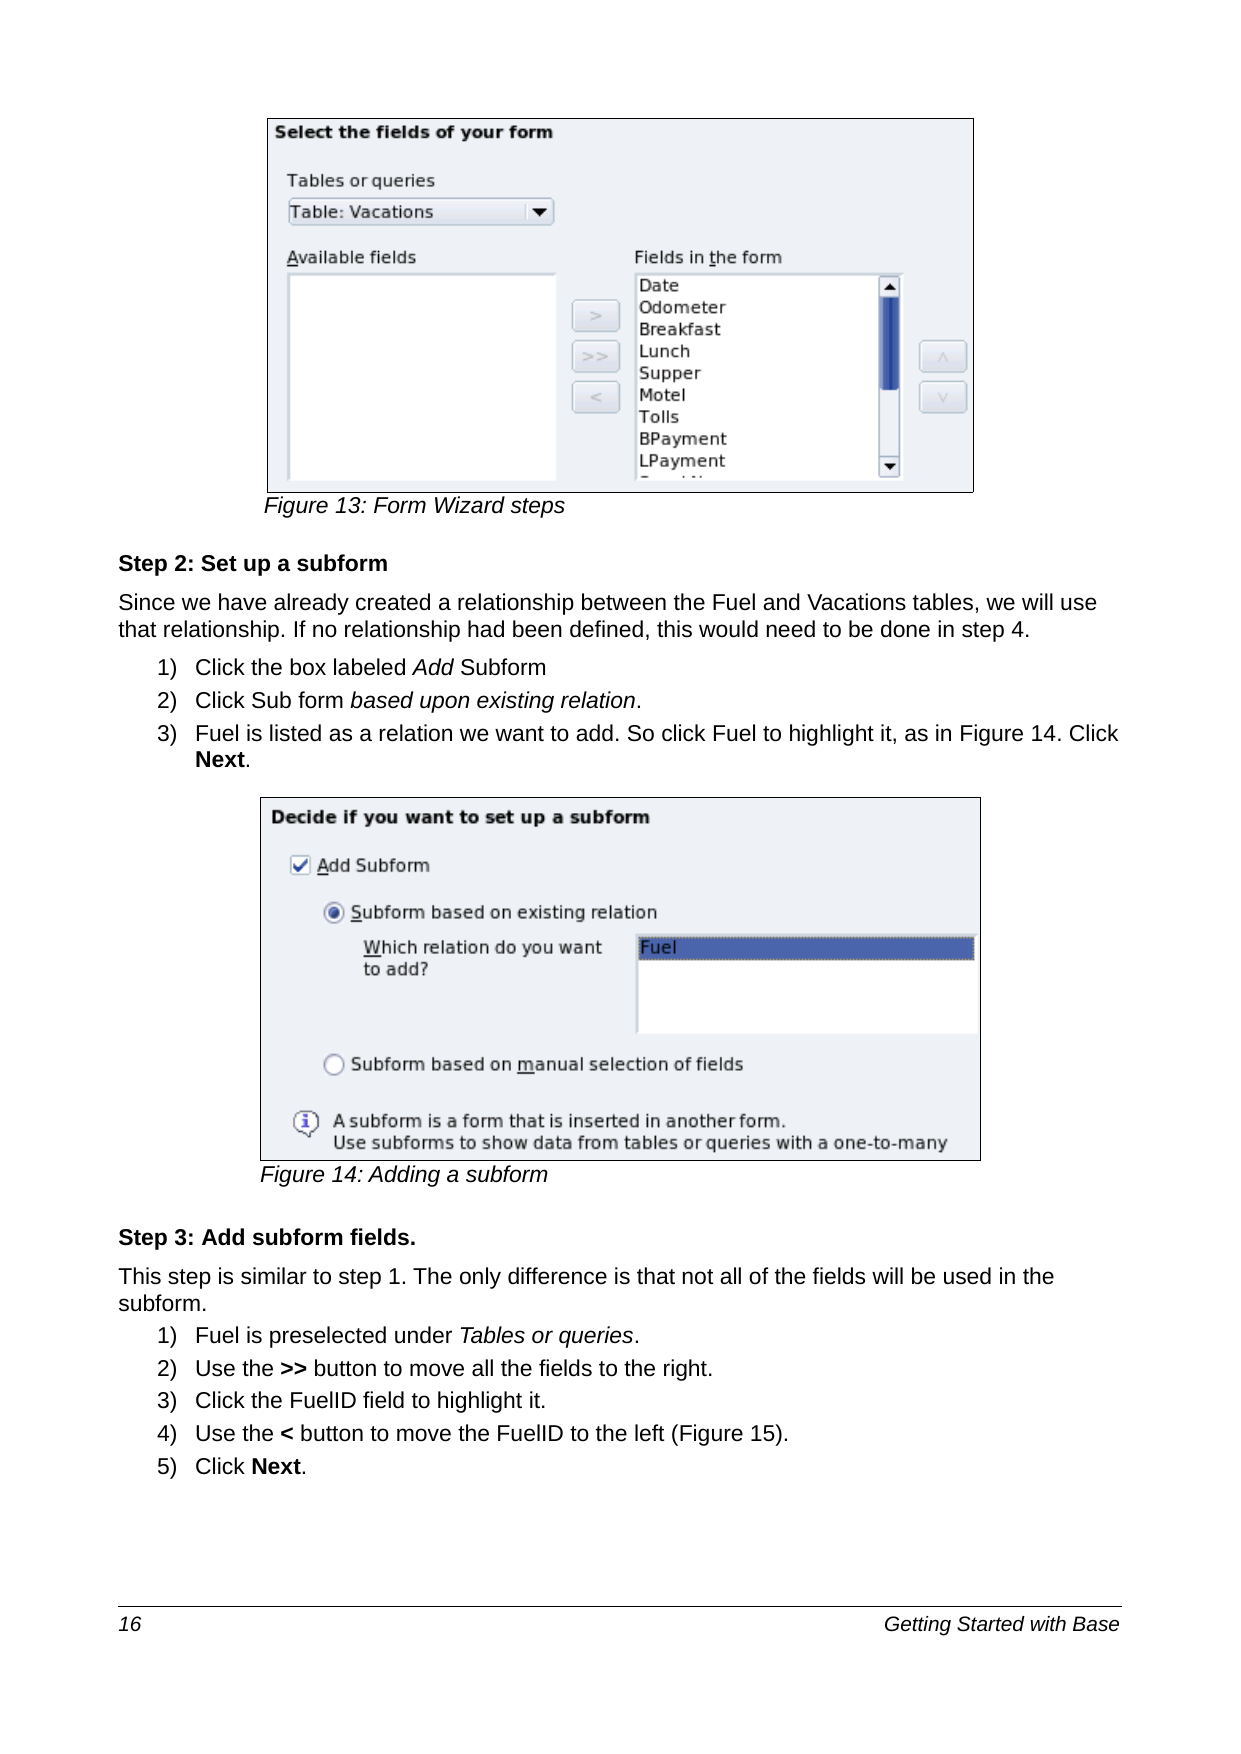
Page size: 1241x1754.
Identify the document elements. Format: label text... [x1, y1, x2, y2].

picture [261, 798, 980, 1160]
list This step is similar to step 1. The only difference is that not all of the fields will be used in the subform. [118, 1263, 1122, 1316]
list Click the box labeled Add Subform [177, 654, 1122, 681]
list Use the < button to move the FuelID to the left (Figure 15). [177, 1420, 1122, 1446]
list Click Sub form based upon existing relation. [177, 687, 1122, 713]
text Figure 14: Adding a subform [260, 1161, 980, 1187]
list Click the FuelID field to highlight it. [177, 1387, 1122, 1414]
text Since we have already created a relationship between the Fuel and Vacations tables, we will use that relationship. If no relationship had been defined, this would need to be done in step 4. [118, 589, 1122, 642]
text Step 2: Set up a subform [118, 550, 1122, 577]
text Figure 13: Form Wizard steps [263, 118, 977, 518]
list Click Next. [177, 1453, 1122, 1479]
list Fuel is preselected under Tables or queries. [177, 1322, 1122, 1349]
list Use the >> button to move all the fields to the right. [177, 1355, 1122, 1381]
list Fuel is listed as a relation we want to add. So click Fuel to highlight it, as in Figure 14. Click Next. [177, 719, 1122, 772]
picture [268, 119, 973, 492]
text Step 3: Add subform fields. [118, 1224, 1122, 1251]
